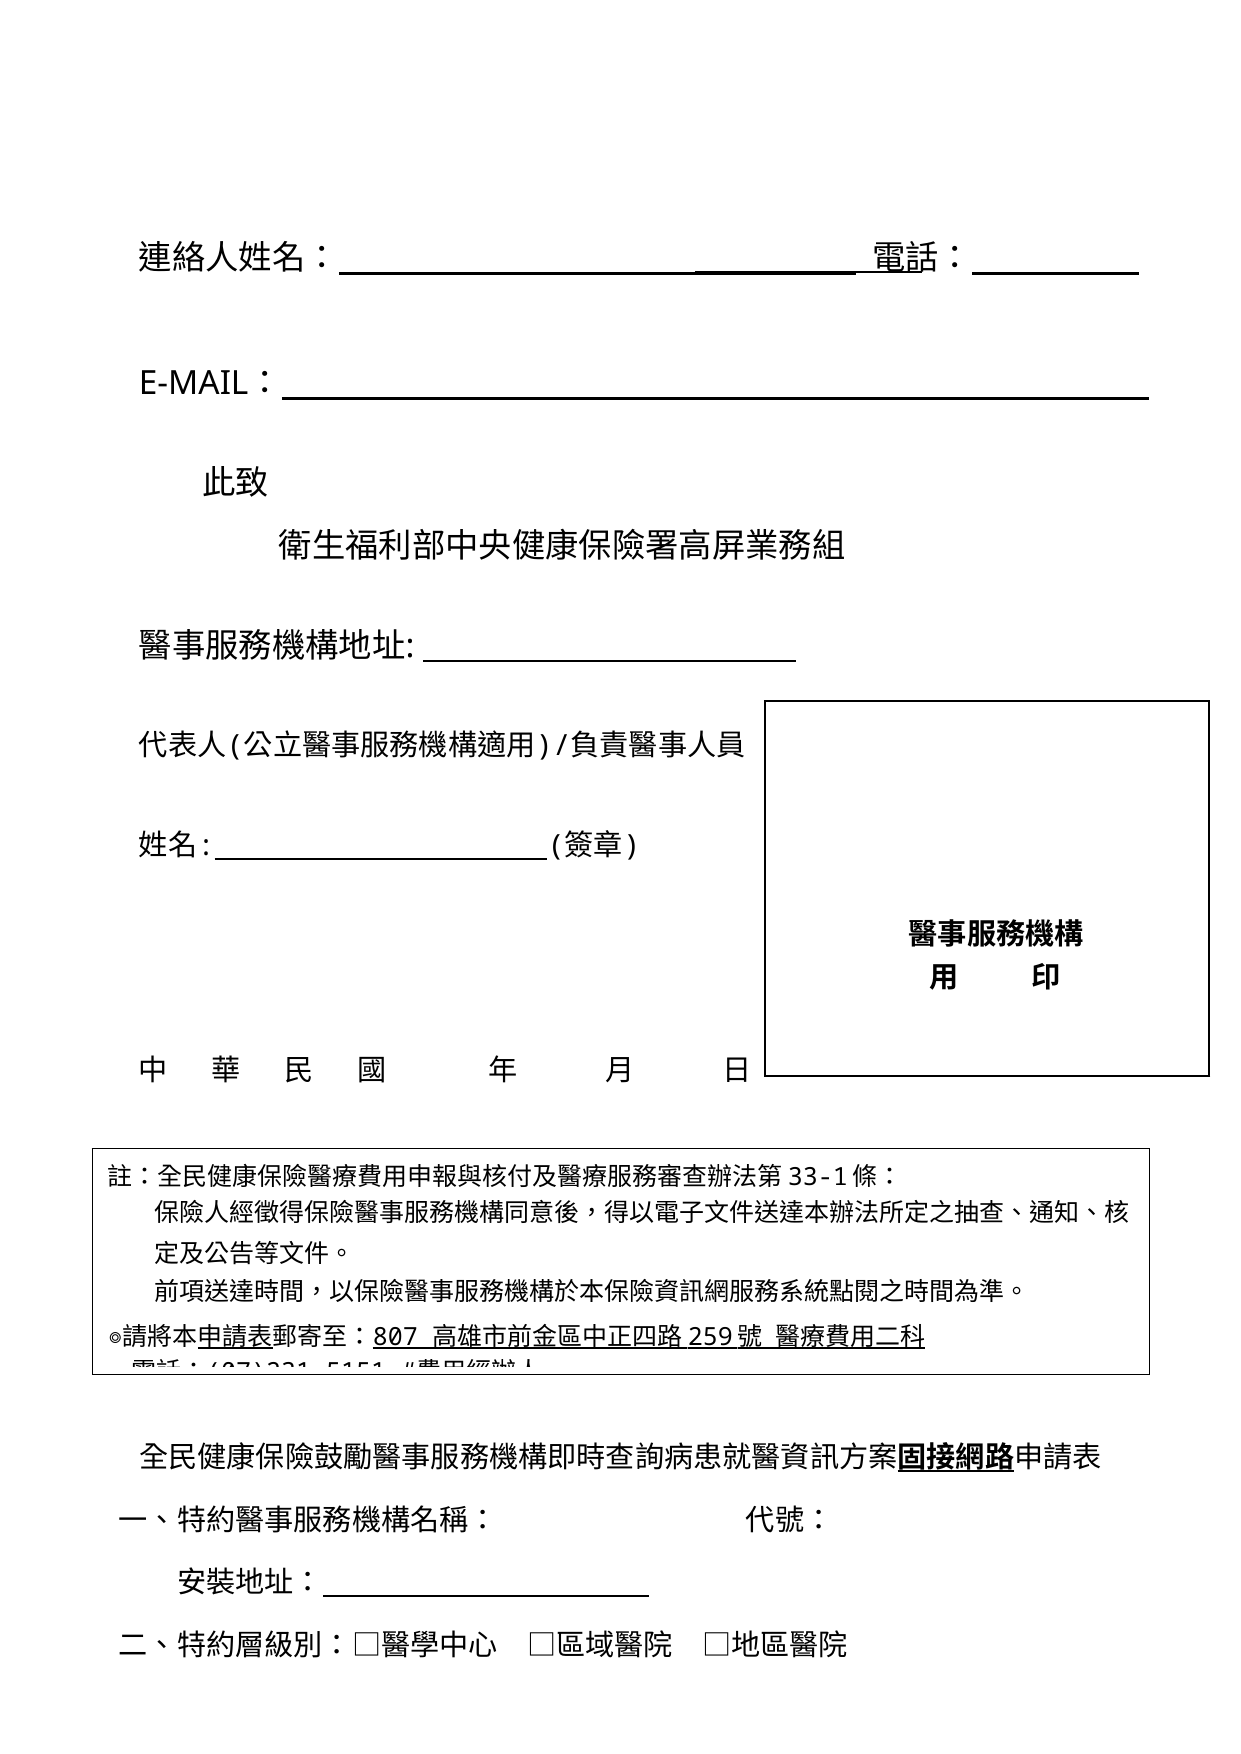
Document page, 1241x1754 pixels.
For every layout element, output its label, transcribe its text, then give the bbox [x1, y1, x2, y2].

text 連絡人姓名： 電話： [139, 213, 1152, 276]
text 姓名: ­ (簽章) [139, 801, 764, 863]
text [766, 702, 1208, 1075]
text 電話：(07)231-5151 #費用經辦人 [131, 1351, 1134, 1366]
text 全民健康保險鼓勵醫事服務機構即時查詢病患就醫資訊方案固接網路申請表 [88, 1413, 1152, 1476]
text 衛生福利部中央健康保險署高屏業務組 [139, 501, 1152, 563]
text 二、特約層級別：□醫學中心 □區域醫院 □地區醫院 [118, 1601, 1152, 1663]
text 醫事服務機構 [781, 911, 1193, 953]
text E-MAIL： [139, 338, 1152, 401]
text 安裝地址： [162, 1538, 1152, 1601]
text ◎請將本申請表郵寄至：807 高雄市前金區中正四路259號 醫療費用二科 [108, 1320, 1134, 1351]
text 一、特約醫事服務機構名稱： 代號： [118, 1476, 1152, 1538]
text 中 華 民 國 年 月 日 [139, 1026, 1152, 1088]
text 醫事服務機構地址: [139, 601, 1152, 663]
text 中 華 民 國 年 月 日 [93, 1149, 1149, 1374]
text 註：全民健康保險醫療費用申報與核付及醫療服務審查辦法第33-1條： 保險人經徵得保險醫事服務機構同意後，得以電子文件送達本辦法所定之抽查、通知、核定及公告等文件。 前項送達時間，以保險醫事服務機構於本保險資訊網服務系統點閱之時間為準。 [108, 1157, 1149, 1308]
text 代表人(公立醫事服務機構適用)/負責醫事人員 [139, 701, 764, 763]
text ­­­­­­­­­­­­­­­­­­­­­­­­­­­­­­­­­­­ 此致 [139, 438, 1152, 501]
text 用 印 [781, 953, 1193, 996]
